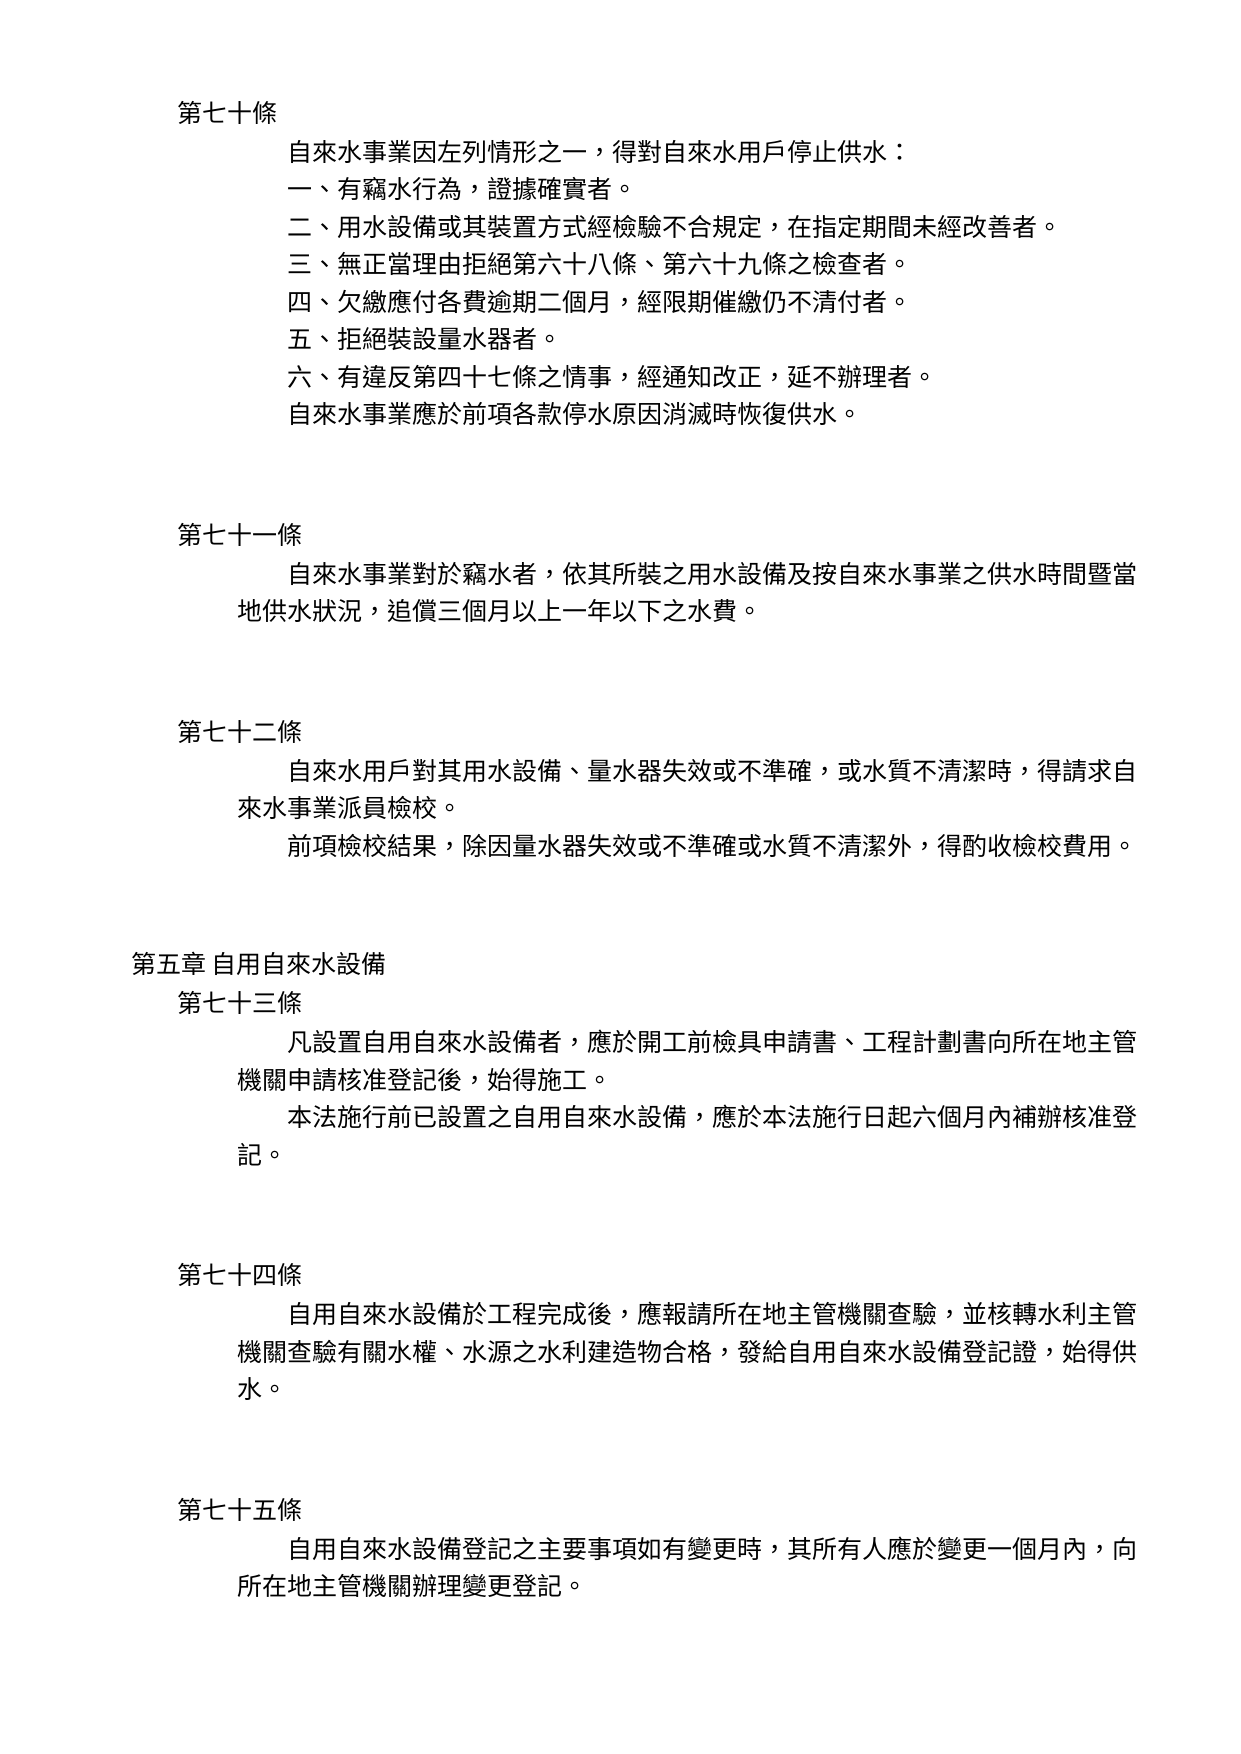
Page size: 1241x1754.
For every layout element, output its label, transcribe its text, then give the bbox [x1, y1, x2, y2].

table_header [84, 1252, 129, 1486]
table_header [84, 90, 129, 511]
table_header [129, 1252, 1156, 1486]
table_header [178, 749, 236, 864]
table_header [84, 943, 129, 1252]
table_header 第七十三條 [176, 982, 1150, 1213]
table_header [178, 1021, 236, 1174]
table_header [129, 708, 1156, 943]
table_header 自用自來水設備於工程完成後，應報請所在地主管機關查驗，並核轉水利主管機關查驗有關水權、水源之水利建造物合格，發給自用自來水設備登記證，始得供水。 [236, 1293, 1144, 1408]
table_header 自來水用戶對其用水設備、量水器失效或不準確，或水質不清潔時，得請求自來水事業派員檢校。 前項檢校結果，除因量水器失效或不準確或水質不清潔外，得酌收檢校費用。 [236, 749, 1144, 864]
table_header [178, 1527, 236, 1605]
table_header 第五章 自用自來水設備 [129, 943, 1156, 1252]
table_header 自來水事業因左列情形之一，得對自來水用戶停止供水： 一、有竊水行為，證據確實者。 二、用水設備或其裝置方式經檢驗不合規定，在指定期間未經改善者。 三、無正當理由拒絕第六十八條、第六十九條之檢查者。 四、欠繳應付各費逾期二個月，經限期催繳仍不清付者。 五、拒絕裝設量水器者。 六、有違反第四十七條之情事，經通知改正，延不辦理者。 自來水事業應於前項各款停水原因消滅時恢復供水。 [236, 130, 1068, 433]
table_header 自用自來水設備登記之主要事項如有變更時，其所有人應於變更一個月內，向所在地主管機關辦理變更登記。 [236, 1527, 1144, 1605]
table_header [84, 511, 129, 708]
table_header [131, 513, 176, 669]
table_header 第七十二條 [176, 710, 1150, 903]
table_header [178, 1293, 236, 1408]
table_header 第七十一條 [176, 513, 1150, 669]
table_header 第七十五條 [176, 1488, 1150, 1644]
table_header [131, 91, 176, 472]
table_header 第七十條 [176, 91, 1074, 472]
table_header [131, 982, 176, 1213]
table_header [131, 1254, 176, 1447]
table_header 第七十四條 [176, 1254, 1150, 1447]
table_header [131, 710, 176, 903]
table_header [178, 130, 236, 433]
table_header [131, 1488, 176, 1644]
table_header 凡設置自用自來水設備者，應於開工前檢具申請書、工程計劃書向所在地主管機關申請核准登記後，始得施工。 本法施行前已設置之自用自來水設備，應於本法施行日起六個月內補辦核准登記。 [236, 1021, 1144, 1174]
table_header [129, 511, 1156, 708]
table_header [84, 1486, 129, 1646]
table_header [178, 552, 236, 630]
table_header 自來水事業對於竊水者，依其所裝之用水設備及按自來水事業之供水時間暨當地供水狀況，追償三個月以上一年以下之水費。 [236, 552, 1144, 630]
table_header [84, 708, 129, 943]
table_header [129, 90, 1081, 511]
table_header [129, 1486, 1156, 1646]
